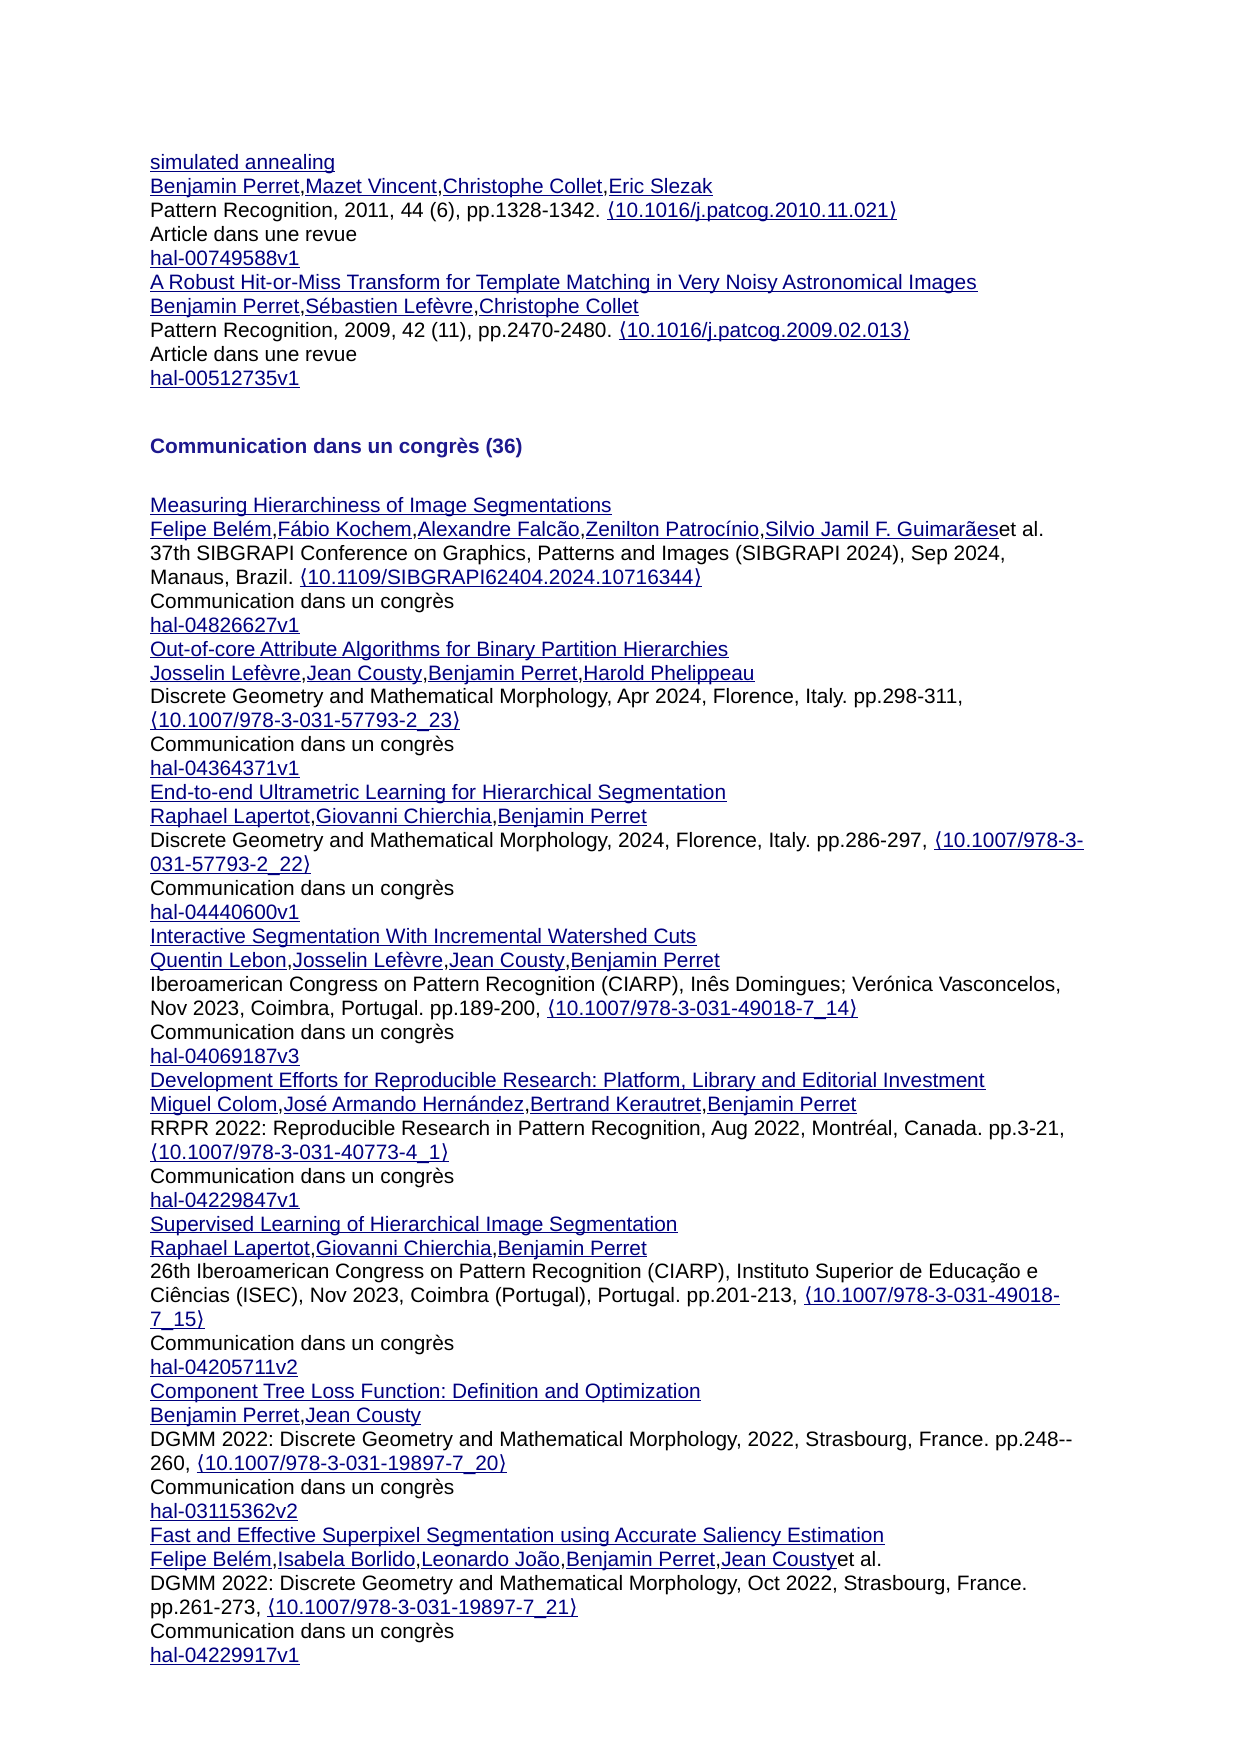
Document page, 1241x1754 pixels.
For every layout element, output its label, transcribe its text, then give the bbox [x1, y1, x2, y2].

table_cell Supervised Learning of Hierarchical Image Segmentation Raphael Lapertot,Giovanni Chierchia,Benjamin Perret 26th Iberoamerican Congress on Pattern Recognition (CIARP), Instituto Superior de Educação e Ciências (ISEC), Nov 2023, Coimbra (Portugal), Portugal. pp.201-213, ⟨10.1007/978-3-031-49018-7_15⟩ Communication dans un congrès hal-04205711v2 [150, 1211, 1090, 1379]
table_cell simulated annealing Benjamin Perret,Mazet Vincent,Christophe Collet,Eric Slezak Pattern Recognition, 2011, 44 (6), pp.1328-1342. ⟨10.1016/j.patcog.2010.11.021⟩ Article dans une revue hal-00749588v1 [150, 150, 1090, 270]
table_cell Development Efforts for Reproducible Research: Platform, Library and Editorial Investment Miguel Colom,José Armando Hernández,Bertrand Kerautret,Benjamin Perret RRPR 2022: Reproducible Research in Pattern Recognition, Aug 2022, Montréal, Canada. pp.3-21, ⟨10.1007/978-3-031-40773-4_1⟩ Communication dans un congrès hal-04229847v1 [150, 1068, 1090, 1211]
subtitle Communication dans un congrès (36) [150, 434, 1090, 458]
table_cell Out-of-core Attribute Algorithms for Binary Partition Hierarchies Josselin Lefèvre,Jean Cousty,Benjamin Perret,Harold Phelippeau Discrete Geometry and Mathematical Morphology, Apr 2024, Florence, Italy. pp.298-311, ⟨10.1007/978-3-031-57793-2_23⟩ Communication dans un congrès hal-04364371v1 [150, 636, 1090, 780]
table_cell End-to-end Ultrametric Learning for Hierarchical Segmentation Raphael Lapertot,Giovanni Chierchia,Benjamin Perret Discrete Geometry and Mathematical Morphology, 2024, Florence, Italy. pp.286-297, ⟨10.1007/978-3-031-57793-2_22⟩ Communication dans un congrès hal-04440600v1 [150, 780, 1090, 924]
table_cell A Robust Hit-or-Miss Transform for Template Matching in Very Noisy Astronomical Images Benjamin Perret,Sébastien Lefèvre,Christophe Collet Pattern Recognition, 2009, 42 (11), pp.2470-2480. ⟨10.1016/j.patcog.2009.02.013⟩ Article dans une revue hal-00512735v1 [150, 270, 1090, 389]
table_cell Interactive Segmentation With Incremental Watershed Cuts Quentin Lebon,Josselin Lefèvre,Jean Cousty,Benjamin Perret Iberoamerican Congress on Pattern Recognition (CIARP), Inês Domingues; Verónica Vasconcelos, Nov 2023, Coimbra, Portugal. pp.189-200, ⟨10.1007/978-3-031-49018-7_14⟩ Communication dans un congrès hal-04069187v3 [150, 924, 1090, 1068]
table_cell Fast and Effective Superpixel Segmentation using Accurate Saliency Estimation Felipe Belém,Isabela Borlido,Leonardo João,Benjamin Perret,Jean Coustyet al. DGMM 2022: Discrete Geometry and Mathematical Morphology, Oct 2022, Strasbourg, France. pp.261-273, ⟨10.1007/978-3-031-19897-7_21⟩ Communication dans un congrès hal-04229917v1 [150, 1523, 1090, 1667]
table_cell Component Tree Loss Function: Definition and Optimization Benjamin Perret,Jean Cousty DGMM 2022: Discrete Geometry and Mathematical Morphology, 2022, Strasbourg, France. pp.248--260, ⟨10.1007/978-3-031-19897-7_20⟩ Communication dans un congrès hal-03115362v2 [150, 1379, 1090, 1523]
table_header Measuring Hierarchiness of Image Segmentations Felipe Belém,Fábio Kochem,Alexandre Falcão,Zenilton Patrocínio,Silvio Jamil F. Guimarãeset al. 37th SIBGRAPI Conference on Graphics, Patterns and Images (SIBGRAPI 2024), Sep 2024, Manaus, Brazil. ⟨10.1109/SIBGRAPI62404.2024.10716344⟩ Communication dans un congrès hal-04826627v1 [150, 493, 1090, 636]
